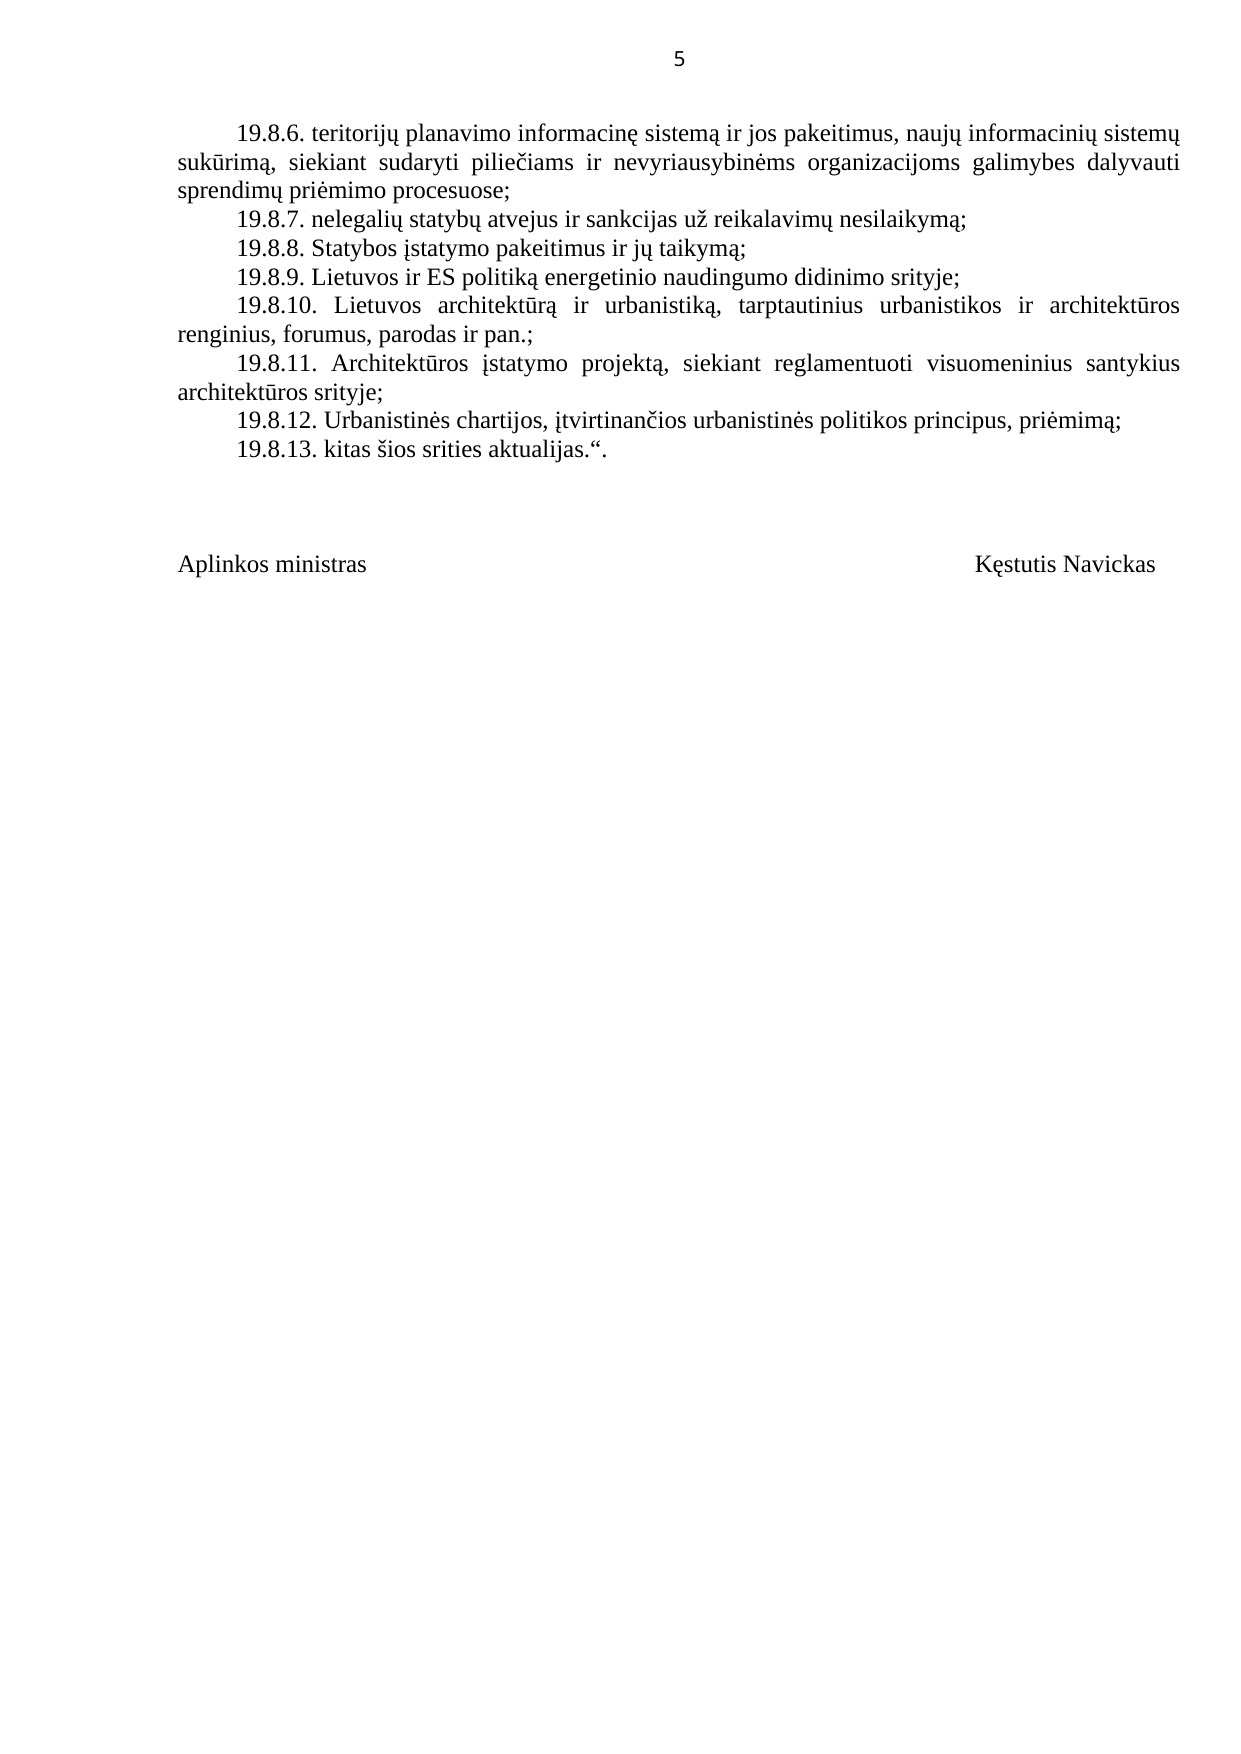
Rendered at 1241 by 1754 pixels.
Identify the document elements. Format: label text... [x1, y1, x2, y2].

text 19.8.12. Urbanistinės chartijos, įtvirtinančios urbanistinės politikos principus, priėmimą; [177, 406, 1181, 434]
text 19.8.8. Statybos įstatymo pakeitimus ir jų taikymą; [177, 233, 1181, 262]
text 19.8.7. nelegalių statybų atvejus ir sankcijas už reikalavimų nesilaikymą; [177, 204, 1181, 233]
text Aplinkos ministras Kęstutis Navickas [177, 549, 1177, 578]
text 19.8.9. Lietuvos ir ES politiką energetinio naudingumo didinimo srityje; [177, 262, 1181, 291]
text 19.8.6. teritorijų planavimo informacinę sistemą ir jos pakeitimus, naujų informacinių sistemų sukūrimą, siekiant sudaryti piliečiams ir nevyriausybinėms organizacijoms galimybes dalyvauti sprendimų priėmimo procesuose; [177, 118, 1181, 204]
text 19.8.13. kitas šios srities aktualijas.“. [177, 434, 1181, 463]
text 19.8.10. Lietuvos architektūrą ir urbanistiką, tarptautinius urbanistikos ir architektūros renginius, forumus, parodas ir pan.; [177, 291, 1181, 348]
text 19.8.11. Architektūros įstatymo projektą, siekiant reglamentuoti visuomeninius santykius architektūros srityje; [177, 348, 1181, 406]
